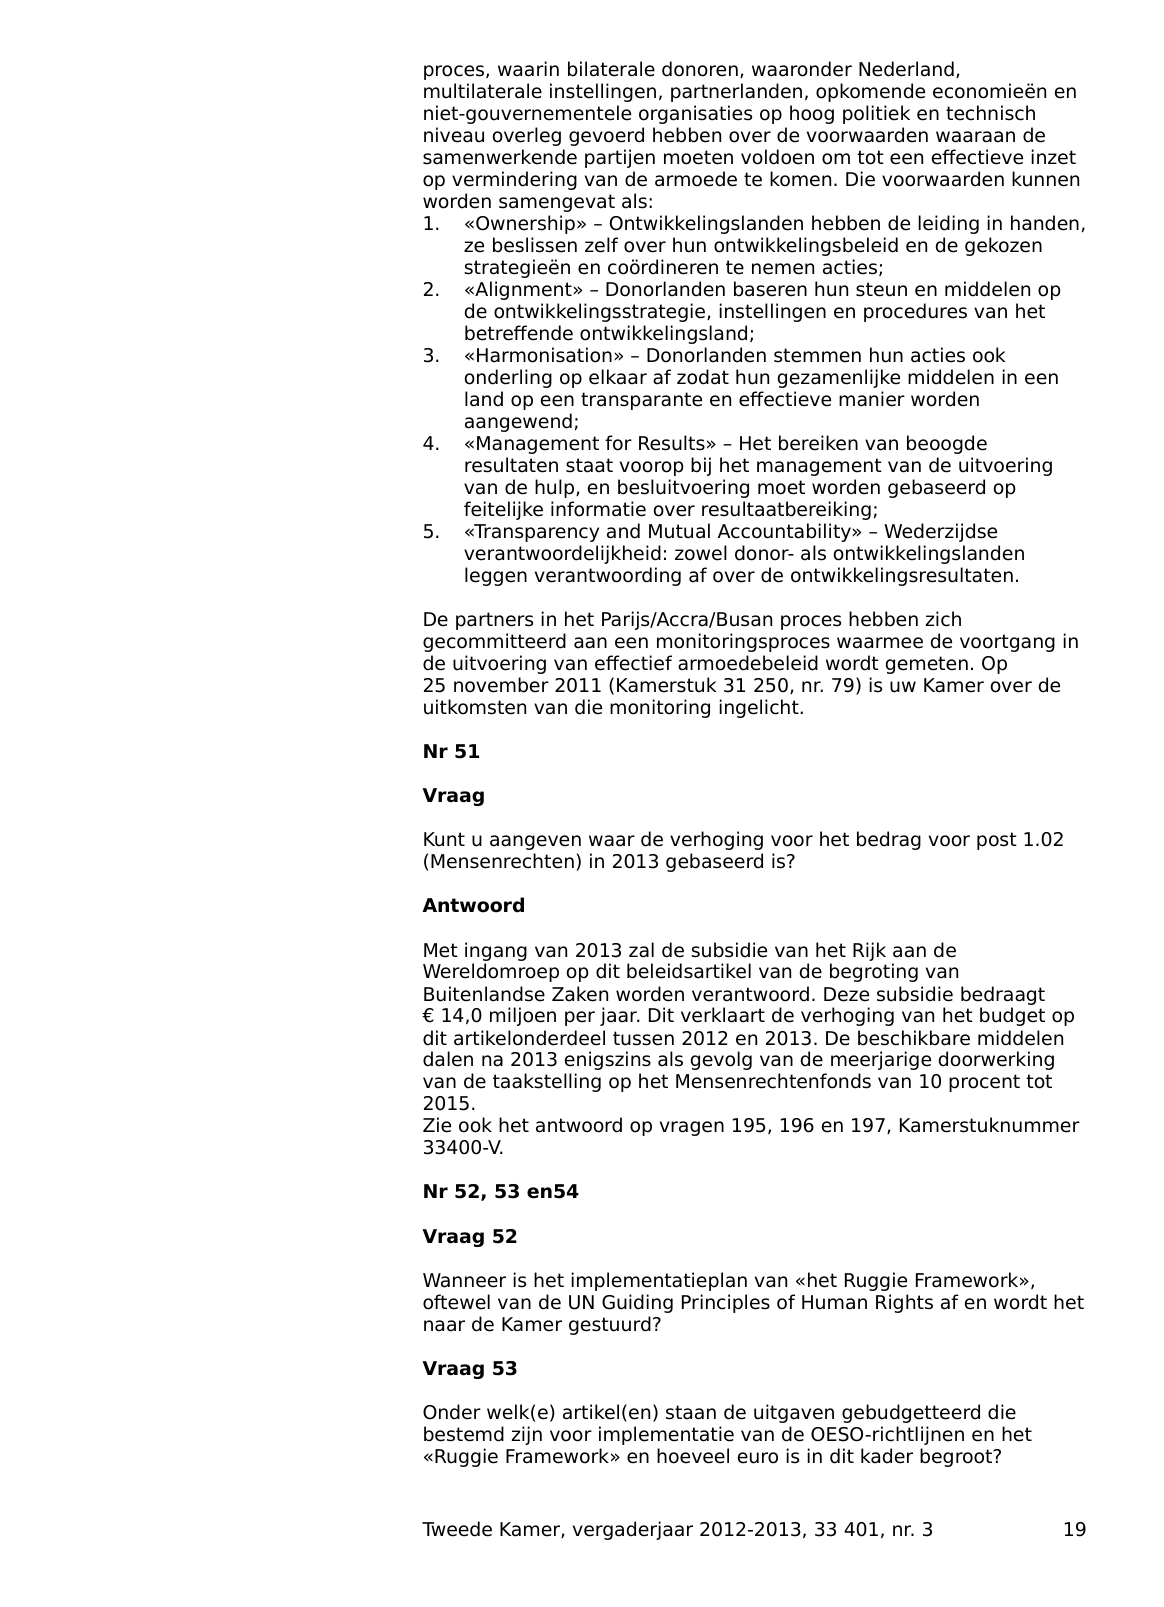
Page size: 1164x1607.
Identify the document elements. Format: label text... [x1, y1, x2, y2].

subtitle Vraag 52 [422, 1226, 1087, 1248]
subtitle Nr 52, 53 en54 [422, 1181, 1087, 1203]
text Zie ook het antwoord op vragen 195, 196 en 197, Kamerstuknummer 33400-V. [422, 1115, 1087, 1159]
subtitle Vraag 53 [422, 1358, 1087, 1380]
text 1. «Ownership» – Ontwikkelingslanden hebben de leiding in handen, ze beslissen zelf over hun ontwikkelingsbeleid en de gekozen strategieën en coördineren te nemen acties; [422, 213, 1087, 279]
text proces, waarin bilaterale donoren, waaronder Nederland, multilaterale instellingen, partnerlanden, opkomende economieën en niet-gouvernementele organisaties op hoog politiek en technisch niveau overleg gevoerd hebben over de voorwaarden waaraan de samenwerkende partijen moeten voldoen om tot een effectieve inzet op vermindering van de armoede te komen. Die voorwaarden kunnen worden samengevat als: [422, 59, 1087, 213]
text 4. «Management for Results» – Het bereiken van beoogde resultaten staat voorop bij het management van de uitvoering van de hulp, en besluitvoering moet worden gebaseerd op feitelijke informatie over resultaatbereiking; [422, 433, 1087, 521]
text De partners in het Parijs/Accra/Busan proces hebben zich gecommitteerd aan een monitoringsproces waarmee de voortgang in de uitvoering van effectief armoedebeleid wordt gemeten. Op 25 november 2011 (Kamerstuk 31 250, nr. 79) is uw Kamer over de uitkomsten van die monitoring ingelicht. [422, 609, 1087, 719]
text Onder welk(e) artikel(en) staan de uitgaven gebudgetteerd die bestemd zijn voor implementatie van de OESO-richtlijnen en het «Ruggie Framework» en hoeveel euro is in dit kader begroot? [422, 1402, 1087, 1468]
subtitle Antwoord [422, 895, 1087, 917]
subtitle Nr 51 [422, 741, 1087, 763]
text Kunt u aangeven waar de verhoging voor het bedrag voor post 1.02 (Mensenrechten) in 2013 gebaseerd is? [422, 829, 1087, 873]
text Met ingang van 2013 zal de subsidie van het Rijk aan de Wereldomroep op dit beleidsartikel van de begroting van Buitenlandse Zaken worden verantwoord. Deze subsidie bedraagt € 14,0 miljoen per jaar. Dit verklaart de verhoging van het budget op dit artikelonderdeel tussen 2012 en 2013. De beschikbare middelen dalen na 2013 enigszins als gevolg van de meerjarige doorwerking van de taakstelling op het Mensenrechtenfonds van 10 procent tot 2015. [422, 939, 1087, 1115]
subtitle Vraag [422, 785, 1087, 807]
text 3. «Harmonisation» – Donorlanden stemmen hun acties ook onderling op elkaar af zodat hun gezamenlijke middelen in een land op een transparante en effectieve manier worden aangewend; [422, 345, 1087, 433]
text Wanneer is het implementatieplan van «het Ruggie Framework», oftewel van de UN Guiding Principles of Human Rights af en wordt het naar de Kamer gestuurd? [422, 1270, 1087, 1336]
text 5. «Transparency and Mutual Accountability» – Wederzijdse verantwoordelijkheid: zowel donor- als ontwikkelingslanden leggen verantwoording af over de ontwikkelingsresultaten. [422, 521, 1087, 587]
text 2. «Alignment» – Donorlanden baseren hun steun en middelen op de ontwikkelingsstrategie, instellingen en procedures van het betreffende ontwikkelingsland; [422, 279, 1087, 345]
